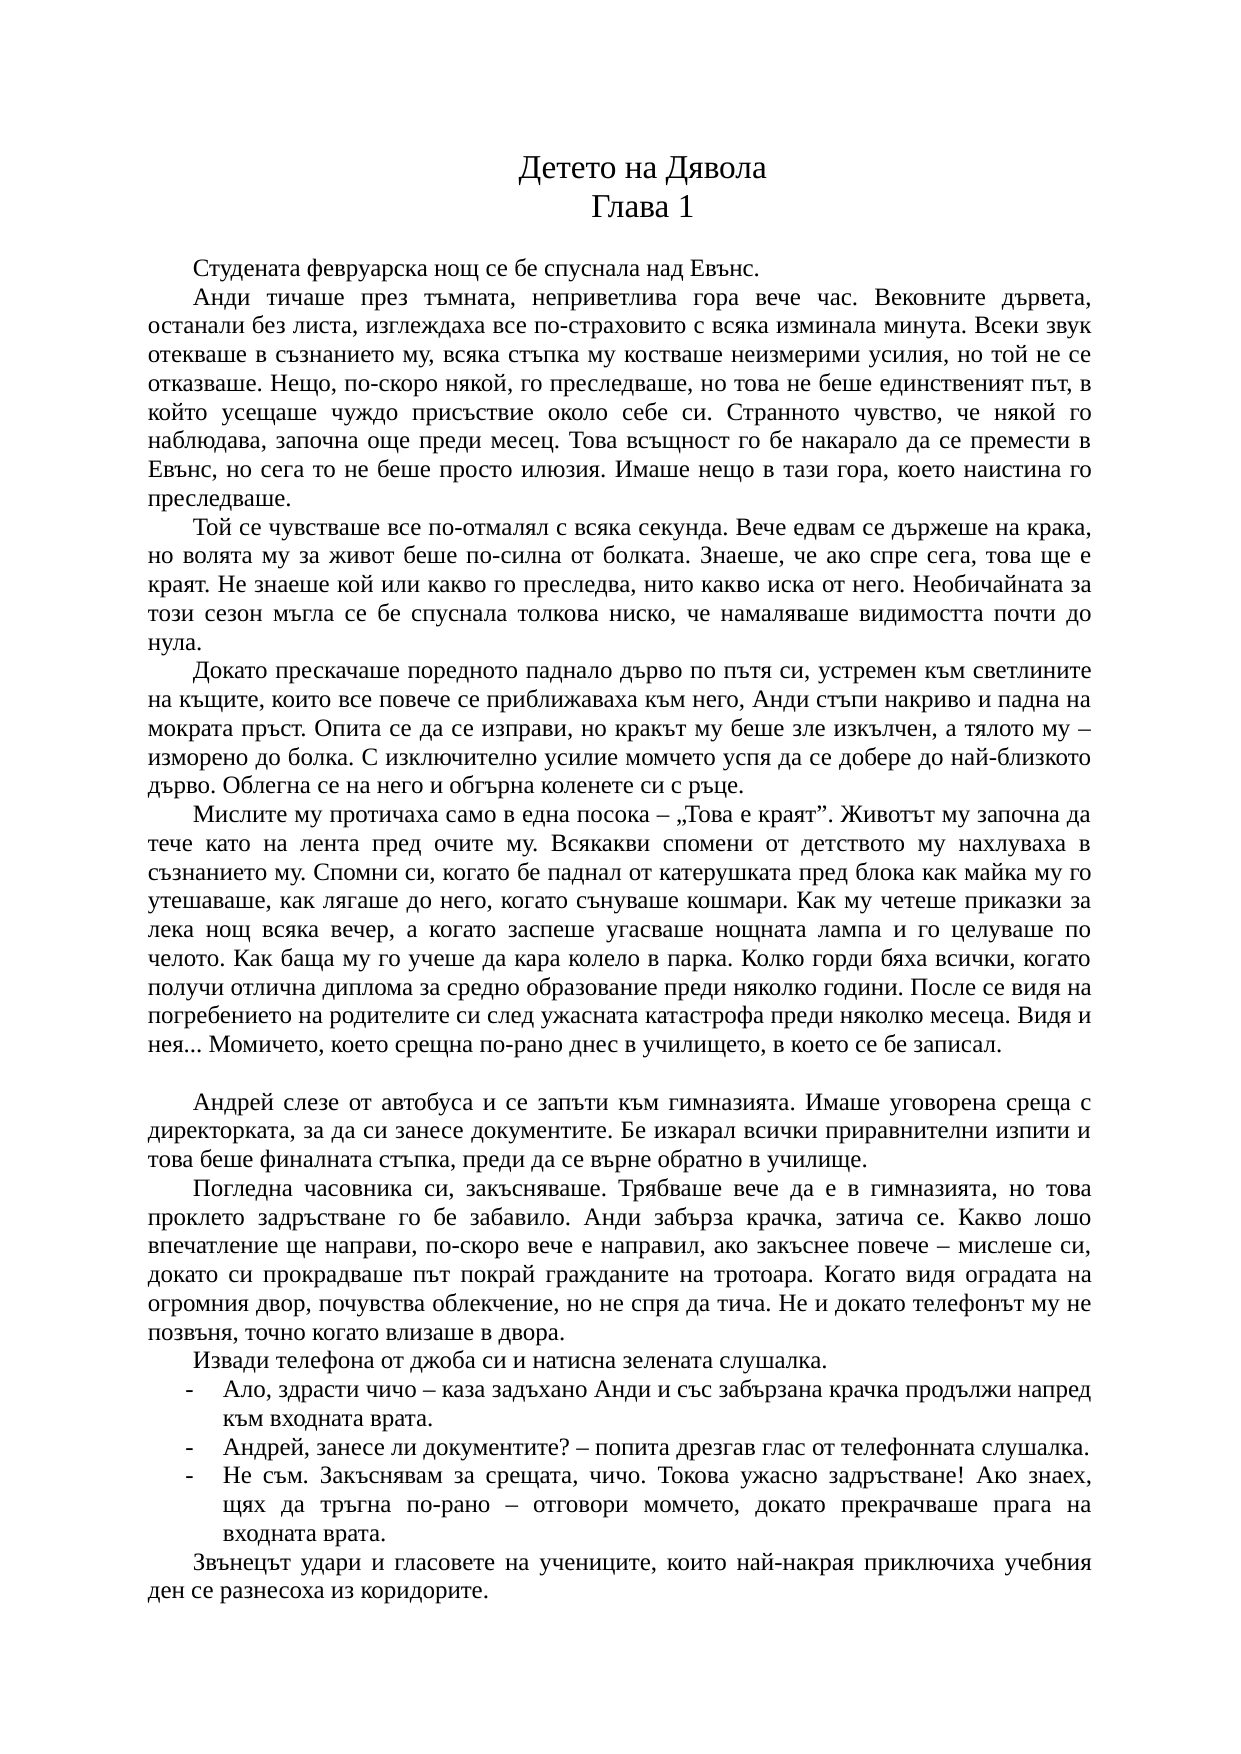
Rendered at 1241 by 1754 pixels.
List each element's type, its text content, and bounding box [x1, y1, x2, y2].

text Извади телефона от джоба си и натисна зелената слушалка. [148, 1346, 1093, 1374]
text Докато прескачаше поредното паднало дърво по пътя си, устремен към светлините на къщите, които все повече се приближаваха към него, Анди стъпи накриво и падна на мократа пръст. Опита се да се изправи, но кракът му беше зле изкълчен, а тялото му – изморено до болка. С изключително усилие момчето успя да се добере до най-близкото дърво. Облегна се на него и обгърна коленете си с ръце. [148, 656, 1093, 799]
text Погледна часовника си, закъсняваше. Трябваше вече да е в гимназията, но това проклето задръстване го бе забавило. Анди забърза крачка, затича се. Какво лошо впечатление ще направи, по-скоро вече е направил, ако закъснее повече – мислеше си, докато си прокрадваше път покрай гражданите на тротоара. Когато видя оградата на огромния двор, почувства облекчение, но не спря да тича. Не и докато телефонът му не позвъня, точно когато влизаше в двора. [148, 1173, 1093, 1346]
list Не съм. Закъснявам за срещата, чичо. Токова ужасно задръстване! Ако знаех, щях да тръгна по-рано – отговори момчето, докато прекрачваше прага на входната врата. [185, 1461, 1093, 1547]
list Андрей, занесе ли документите? – попита дрезгав глас от телефонната слушалка. [185, 1432, 1093, 1461]
text Звънецът удари и гласовете на учениците, които най-накрая приключиха учебния ден се разнесоха из коридорите. [148, 1547, 1093, 1604]
text Андрей слезе от автобуса и се запъти към гимназията. Имаше уговорена среща с директорката, за да си занесе документите. Бе изкарал всички приравнителни изпити и това беше финалната стъпка, преди да се върне обратно в училище. [148, 1087, 1093, 1173]
text Анди тичаше през тъмната, неприветлива гора вече час. Вековните дървета, останали без листа, изглеждаха все по-страховито с всяка изминала минута. Всеки звук отекваше в съзнанието му, всяка стъпка му костваше неизмерими усилия, но той не се отказваше. Нещо, по-скоро някой, го преследваше, но това не беше единственият път, в който усещаше чуждо присъствие около себе си. Странното чувство, че някой го наблюдава, започна още преди месец. Това всъщност го бе накарало да се премести в Евънс, но сега то не беше просто илюзия. Имаше нещо в тази гора, което наистина го преследваше. [148, 282, 1093, 512]
list Ало, здрасти чичо – каза задъхано Анди и със забързана крачка продължи напред към входната врата. [185, 1374, 1093, 1432]
text Мислите му протичаха само в една посока – „Това е краят”. Животът му започна да тече като на лента пред очите му. Всякакви спомени от детството му нахлуваха в съзнанието му. Спомни си, когато бе паднал от катерушката пред блока как майка му го утешаваше, как лягаше до него, когато сънуваше кошмари. Как му четеше приказки за лека нощ всяка вечер, а когато заспеше угасваше нощната лампа и го целуваше по челото. Как баща му го учеше да кара колело в парка. Колко горди бяха всички, когато получи отлична диплома за средно образование преди няколко години. После се видя на погребението на родителите си след ужасната катастрофа преди няколко месеца. Видя и нея... Момичето, което срещна по-рано днес в училището, в което се бе записал. [148, 799, 1093, 1058]
text Той се чувстваше все по-отмалял с всяка секунда. Вече едвам се държеше на крака, но волята му за живот беше по-силна от болката. Знаеше, че ако спре сега, това ще е краят. Не знаеше кой или какво го преследва, нито какво иска от него. Необичайната за този сезон мъгла се бе спуснала толкова ниско, че намаляваше видимостта почти до нула. [148, 512, 1093, 656]
text Студената февруарска нощ се бе спуснала над Евънс. [148, 253, 1093, 282]
text Детето на Дявола [148, 148, 1093, 186]
text Глава 1 [148, 186, 1093, 224]
